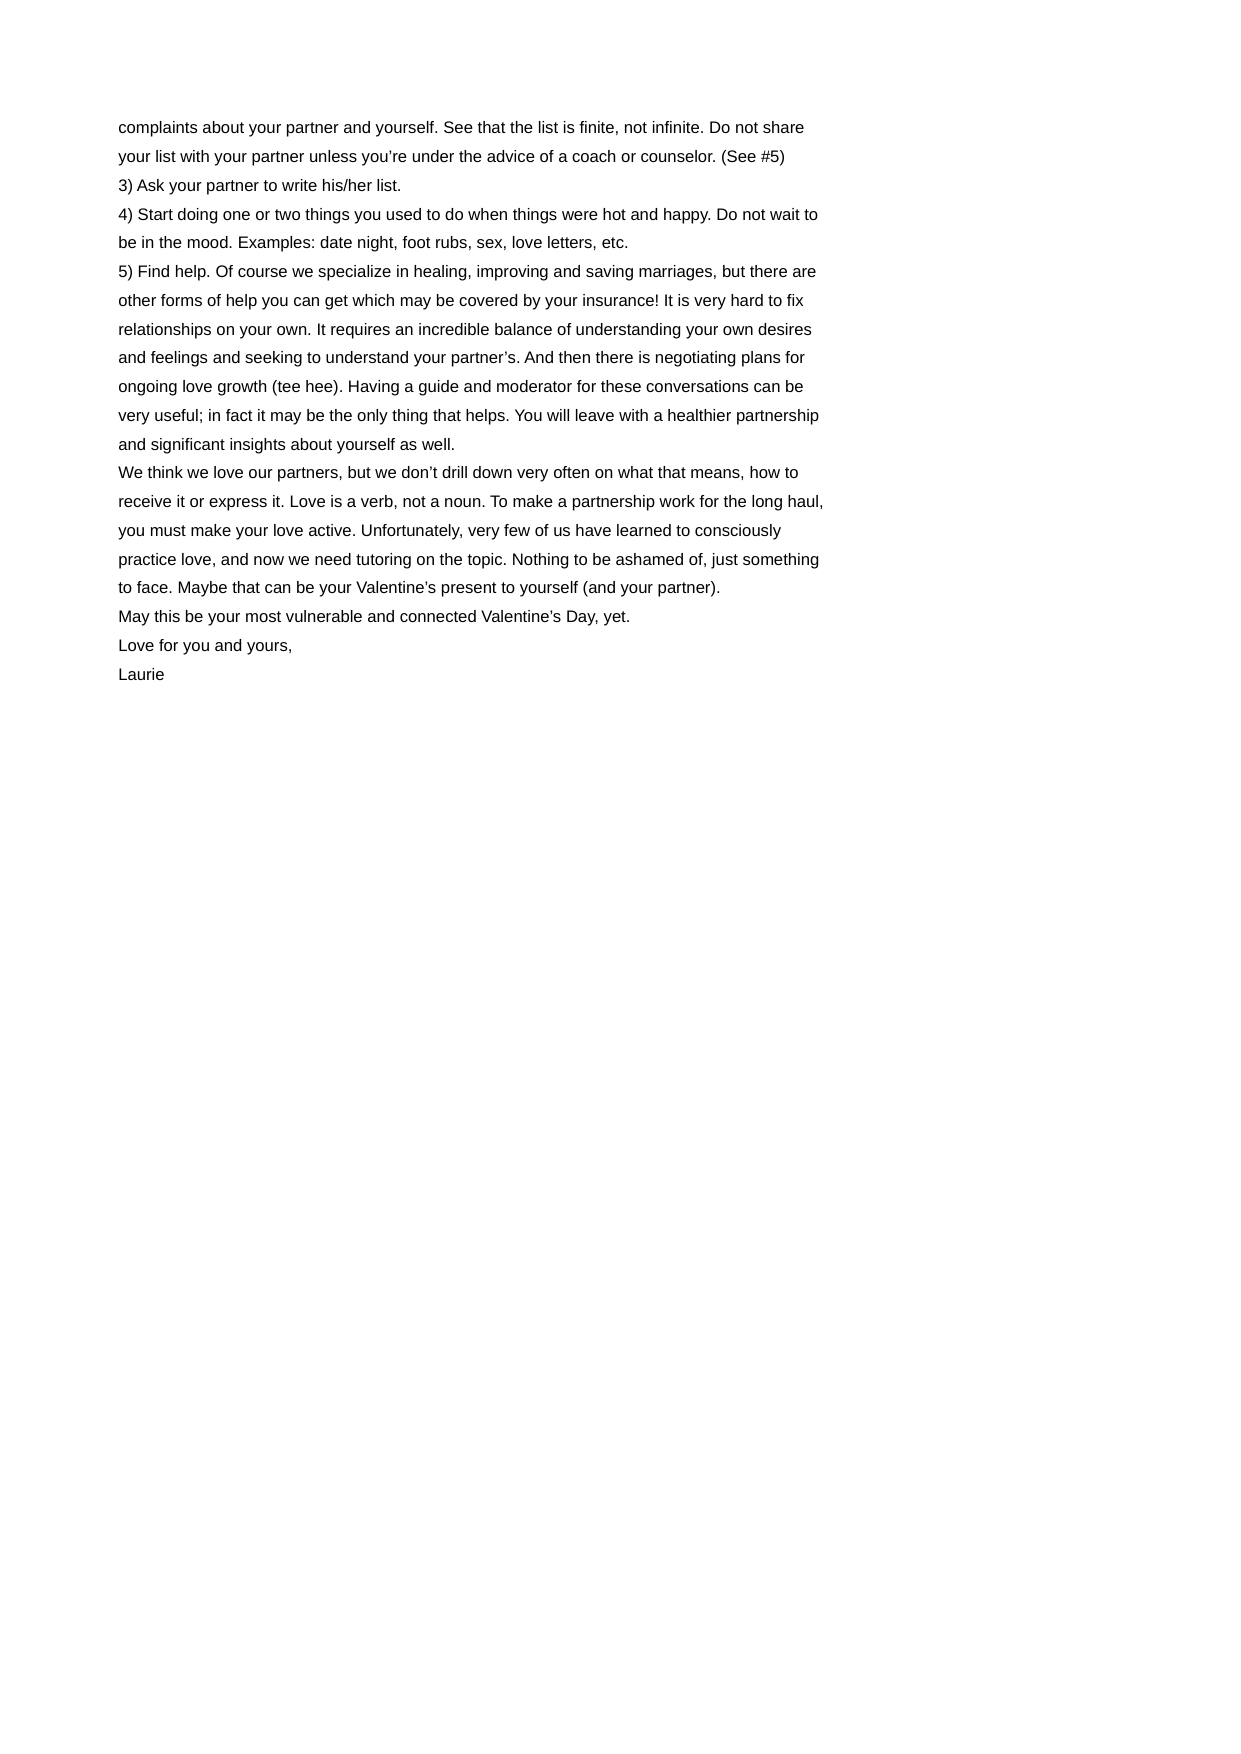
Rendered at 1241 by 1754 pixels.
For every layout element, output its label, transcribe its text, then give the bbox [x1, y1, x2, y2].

text 3) Ask your partner to write his/her list. [118, 176, 827, 195]
text May this be your most vulnerable and connected Valentine’s Day, yet. [118, 607, 827, 626]
text Laurie [118, 664, 827, 683]
text 5) Find help. Of course we specialize in healing, improving and saving marriages, but there are other forms of help you can get which may be covered by your insurance! It is very hard to fix relationships on your own. It requires an incredible balance of understanding your own desires and feelings and seeking to understand your partner’s. And then there is negotiating plans for ongoing love growth (tee hee). Having a guide and moderator for these conversations can be very useful; in fact it may be the only thing that helps. You will leave with a healthier partnership and significant insights about yourself as well. [118, 262, 827, 453]
text Love for you and yours, [118, 636, 827, 655]
text 4) Start doing one or two things you used to do when things were hot and happy. Do not wait to be in the mood. Examples: date night, foot rubs, sex, love letters, etc. [118, 204, 827, 252]
text We think we love our partners, but we don’t drill down very often on what that means, how to receive it or express it. Love is a verb, not a noun. To make a partnership work for the long haul, you must make your love active. Unfortunately, very few of us have learned to consciously practice love, and now we need tutoring on the topic. Nothing to be ashamed of, just something to face. Maybe that can be your Valentine’s present to yourself (and your partner). [118, 463, 827, 597]
text complaints about your partner and yourself. See that the list is finite, not infinite. Do not share your list with your partner unless you’re under the advice of a coach or counselor. (See #5) [118, 118, 827, 166]
